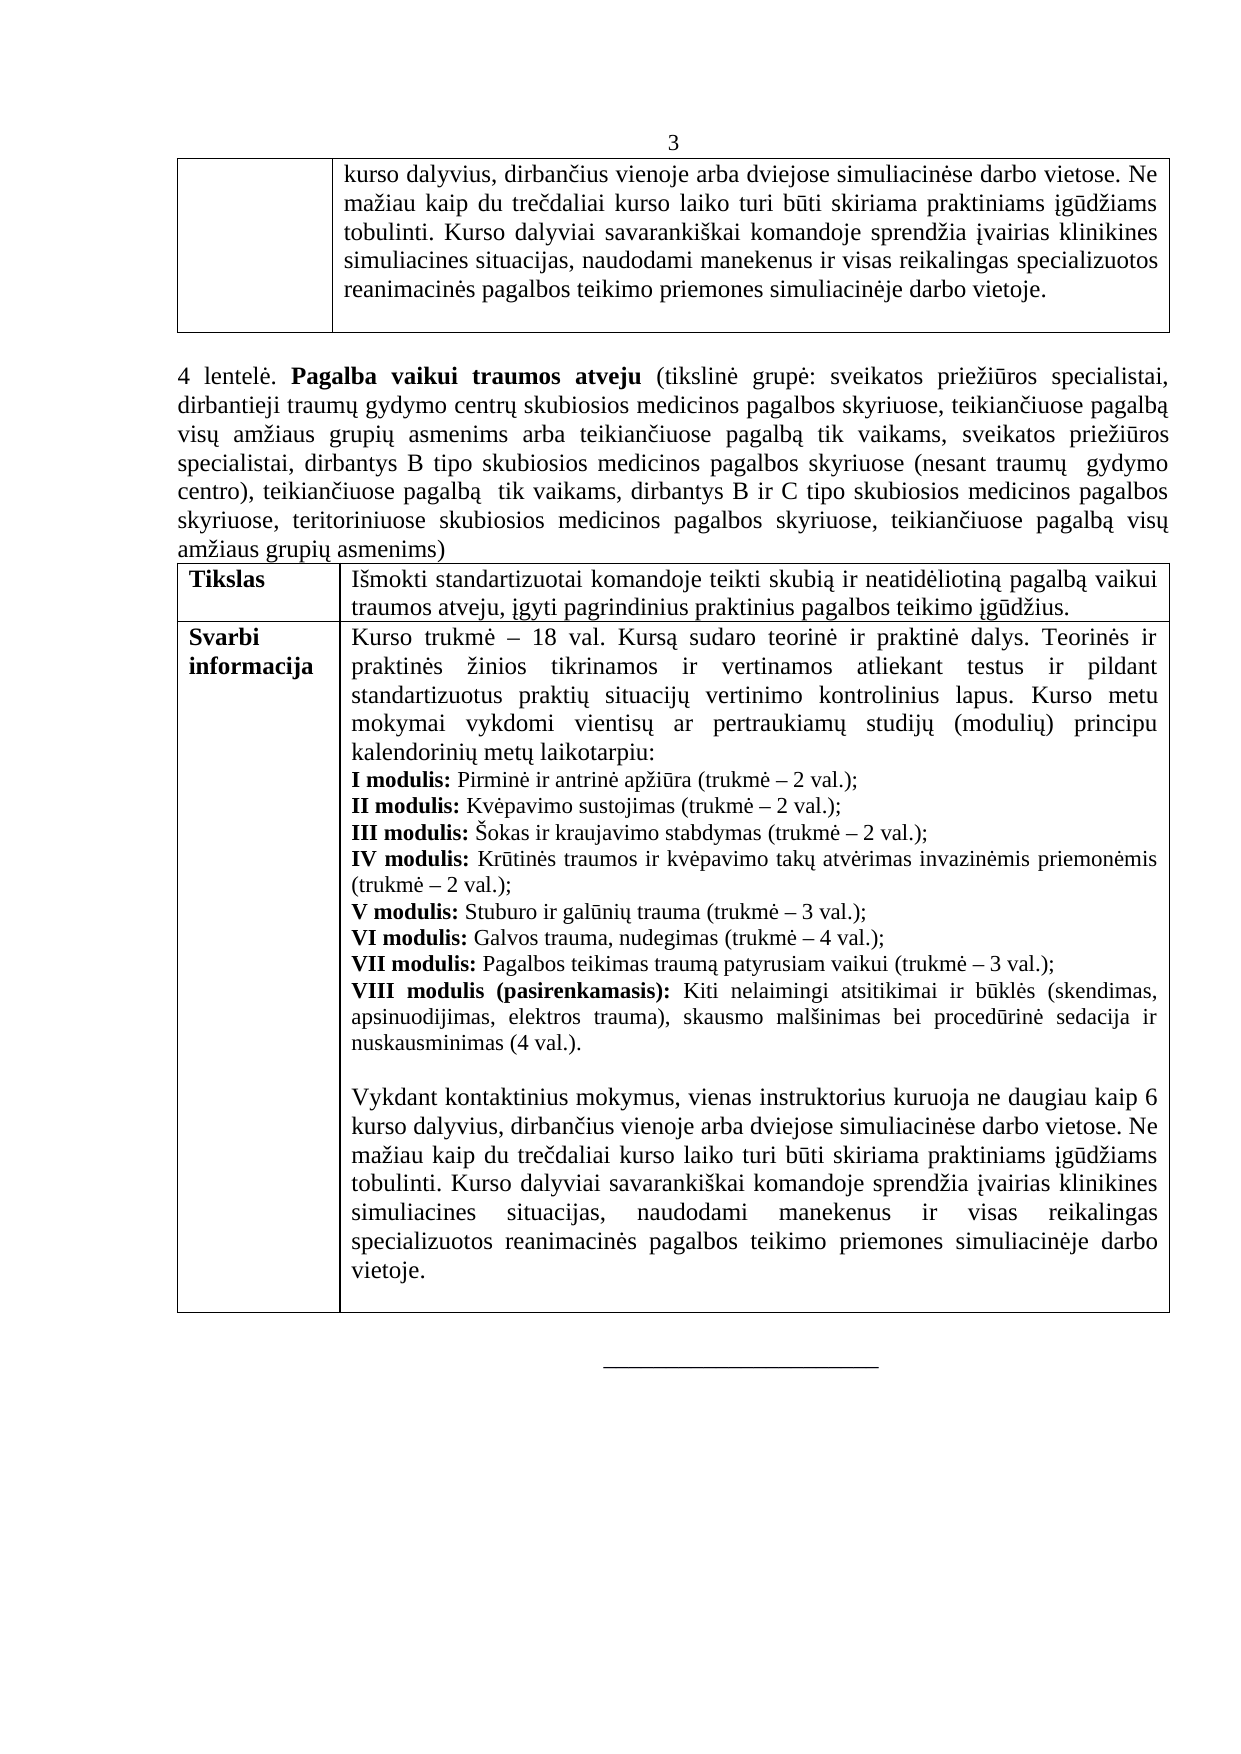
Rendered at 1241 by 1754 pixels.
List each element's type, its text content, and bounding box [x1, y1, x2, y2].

table_cell Kurso trukmė – 18 val. Kursą sudaro teorinė ir praktinė dalys. Teorinės ir praktinės žinios tikrinamos ir vertinamos atliekant testus ir pildant standartizuotus praktių situacijų vertinimo kontrolinius lapus. Kurso metu mokymai vykdomi vientisų ar pertraukiamų studijų (modulių) principu kalendorinių metų laikotarpiu: I modulis: Pirminė ir antrinė apžiūra (trukmė – 2 val.); II modulis: Kvėpavimo sustojimas (trukmė – 2 val.); III modulis: Šokas ir kraujavimo stabdymas (trukmė – 2 val.); IV modulis: Krūtinės traumos ir kvėpavimo takų atvėrimas invazinėmis priemonėmis (trukmė – 2 val.); V modulis: Stuburo ir galūnių trauma (trukmė – 3 val.); VI modulis: Galvos trauma, nudegimas (trukmė – 4 val.); VII modulis: Pagalbos teikimas traumą patyrusiam vaikui (trukmė – 3 val.); VIII modulis (pasirenkamasis): Kiti nelaimingi atsitikimai ir būklės (skendimas, apsinuodijimas, elektros trauma), skausmo malšinimas bei procedūrinė sedacija ir nuskausminimas (4 val.). Vykdant kontaktinius mokymus, vienas instruktorius kuruoja ne daugiau kaip 6 kurso dalyvius, dirbančius vienoje arba dviejose simuliacinėse darbo vietose. Ne mažiau kaip du trečdaliai kurso laiko turi būti skiriama praktiniams įgūdžiams tobulinti. Kurso dalyviai savarankiškai komandoje sprendžia įvairias klinikines simuliacines situacijas, naudodami manekenus ir visas reikalingas specializuotos reanimacinės pagalbos teikimo priemones simuliacinėje darbo vietoje. [341, 622, 1169, 1312]
table_cell kurso dalyvius, dirbančius vienoje arba dviejose simuliacinėse darbo vietose. Ne mažiau kaip du trečdaliai kurso laiko turi būti skiriama praktiniams įgūdžiams tobulinti. Kurso dalyviai savarankiškai komandoje sprendžia įvairias klinikines simuliacines situacijas, naudodami manekenus ir visas reikalingas specializuotos reanimacinės pagalbos teikimo priemones simuliacinėje darbo vietoje. [333, 159, 1169, 332]
table_header Išmokti standartizuotai komandoje teikti skubią ir neatidėliotiną pagalbą vaikui traumos atveju, įgyti pagrindinius praktinius pagalbos teikimo įgūdžius. [341, 564, 1169, 621]
text 4 lentelė. Pagalba vaikui traumos atveju (tikslinė grupė: sveikatos priežiūros specialistai, dirbantieji traumų gydymo centrų skubiosios medicinos pagalbos skyriuose, teikiančiuose pagalbą visų amžiaus grupių asmenims arba teikiančiuose pagalbą tik vaikams, sveikatos priežiūros specialistai, dirbantys B tipo skubiosios medicinos pagalbos skyriuose (nesant traumų gydymo centro), teikiančiuose pagalbą tik vaikams, dirbantys B ir C tipo skubiosios medicinos pagalbos skyriuose, teritoriniuose skubiosios medicinos pagalbos skyriuose, teikiančiuose pagalbą visų amžiaus grupių asmenims) [177, 361, 1169, 563]
table_cell [178, 159, 332, 332]
table_header Tikslas [178, 564, 339, 621]
table_cell Svarbi informacija [178, 622, 339, 1312]
text ______________________ [177, 1342, 1169, 1371]
